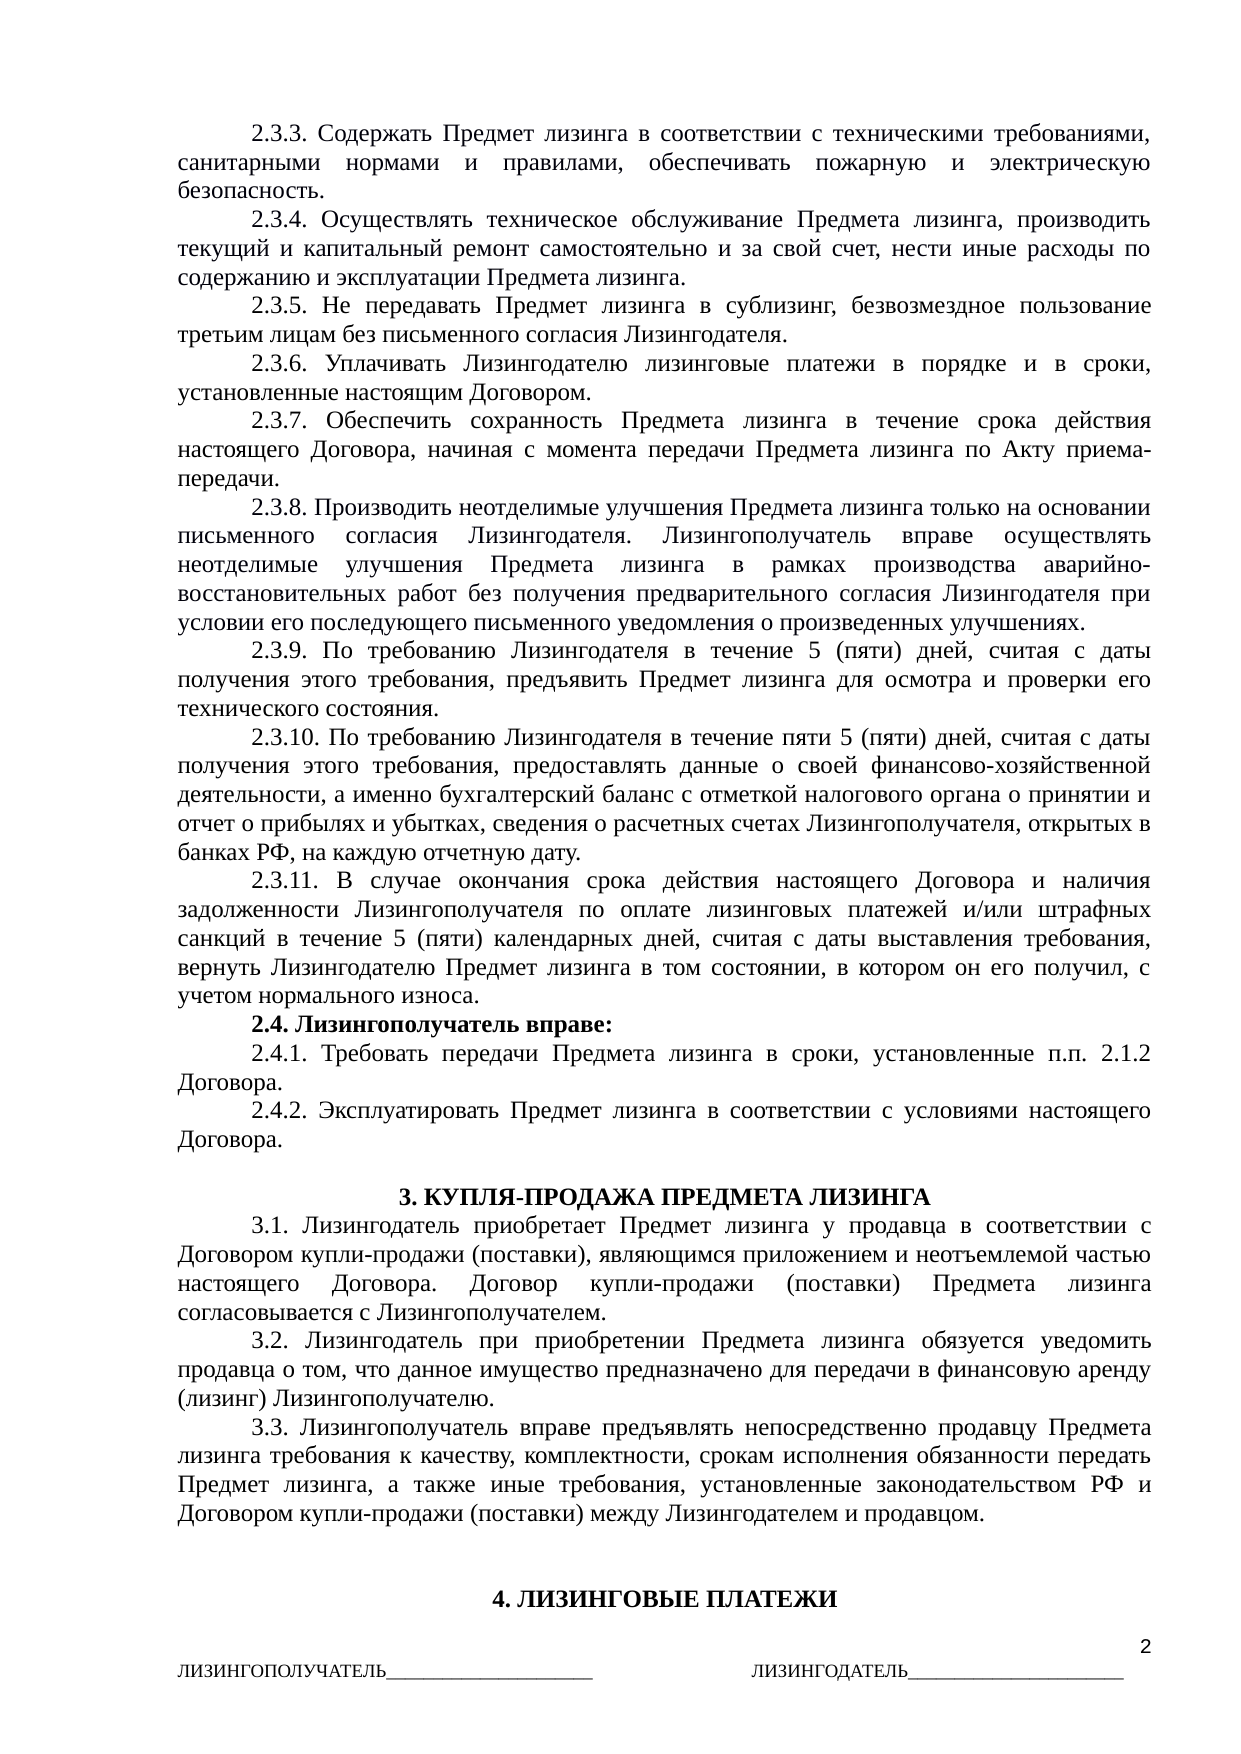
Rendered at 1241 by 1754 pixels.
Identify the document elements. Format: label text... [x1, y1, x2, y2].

subtitle 2.3.8. Производить неотделимые улучшения Предмета лизинга только на основании письменного согласия Лизингодателя. Лизингополучатель вправе осуществлять неотделимые улучшения Предмета лизинга в рамках производства аварийно-восстановительных работ без получения предварительного согласия Лизингодателя при условии его последующего письменного уведомления о произведенных улучшениях. [177, 492, 1152, 636]
text 2.3.5. Не передавать Предмет лизинга в сублизинг, безвозмездное пользование третьим лицам без письменного согласия Лизингодателя. [177, 291, 1152, 348]
text 2.3.9. По требованию Лизингодателя в течение 5 (пяти) дней, считая с даты получения этого требования, предъявить Предмет лизинга для осмотра и проверки его технического состояния. [177, 636, 1152, 722]
text 2.3.6. Уплачивать Лизингодателю лизинговые платежи в порядке и в сроки, установленные настоящим Договором. [177, 348, 1152, 406]
text 3.2. Лизингодатель при приобретении Предмета лизинга обязуется уведомить продавца о том, что данное имущество предназначено для передачи в финансовую аренду (лизинг) Лизингополучателю. [177, 1326, 1152, 1412]
text 4. ЛИЗИНГОВЫЕ ПЛАТЕЖИ [177, 1584, 1152, 1613]
subtitle 2.3.3. Содержать Предмет лизинга в соответствии с техническими требованиями, санитарными нормами и правилами, обеспечивать пожарную и электрическую безопасность. [177, 118, 1152, 204]
text 2.3.7. Обеспечить сохранность Предмета лизинга в течение срока действия настоящего Договора, начиная с момента передачи Предмета лизинга по Акту приема-передачи. [177, 406, 1152, 492]
text 2.4.2. Эксплуатировать Предмет лизинга в соответствии с условиями настоящего Договора. [177, 1096, 1152, 1153]
text 2.3.10. По требованию Лизингодателя в течение пяти 5 (пяти) дней, считая с даты получения этого требования, предоставлять данные о своей финансово-хозяйственной деятельности, а именно бухгалтерский баланс с отметкой налогового органа о принятии и отчет о прибылях и убытках, сведения о расчетных счетах Лизингополучателя, открытых в банках РФ, на каждую отчетную дату. [177, 722, 1152, 866]
text 3. КУПЛЯ-ПРОДАЖА ПРЕДМЕТА ЛИЗИНГА [177, 1182, 1152, 1211]
text 3.3. Лизингополучатель вправе предъявлять непосредственно продавцу Предмета лизинга требования к качеству, комплектности, срокам исполнения обязанности передать Предмет лизинга, а также иные требования, установленные законодательством РФ и Договором купли-продажи (поставки) между Лизингодателем и продавцом. [177, 1412, 1152, 1527]
subtitle 2.3.4. Осуществлять техническое обслуживание Предмета лизинга, производить текущий и капитальный ремонт самостоятельно и за свой счет, нести иные расходы по содержанию и эксплуатации Предмета лизинга. [177, 204, 1152, 291]
text 3.1. Лизингодатель приобретает Предмет лизинга у продавца в соответствии с Договором купли-продажи (поставки), являющимся приложением и неотъемлемой частью настоящего Договора. Договор купли-продажи (поставки) Предмета лизинга согласовывается с Лизингополучателем. [177, 1211, 1152, 1326]
text 2.4.1. Требовать передачи Предмета лизинга в сроки, установленные п.п. 2.1.2 Договора. [177, 1038, 1152, 1096]
text 2.4. Лизингополучатель вправе: [177, 1009, 1152, 1038]
subtitle 2.3.11. В случае окончания срока действия настоящего Договора и наличия задолженности Лизингополучателя по оплате лизинговых платежей и/или штрафных санкций в течение 5 (пяти) календарных дней, считая с даты выставления требования, вернуть Лизингодателю Предмет лизинга в том состоянии, в котором он его получил, с учетом нормального износа. [177, 866, 1152, 1009]
